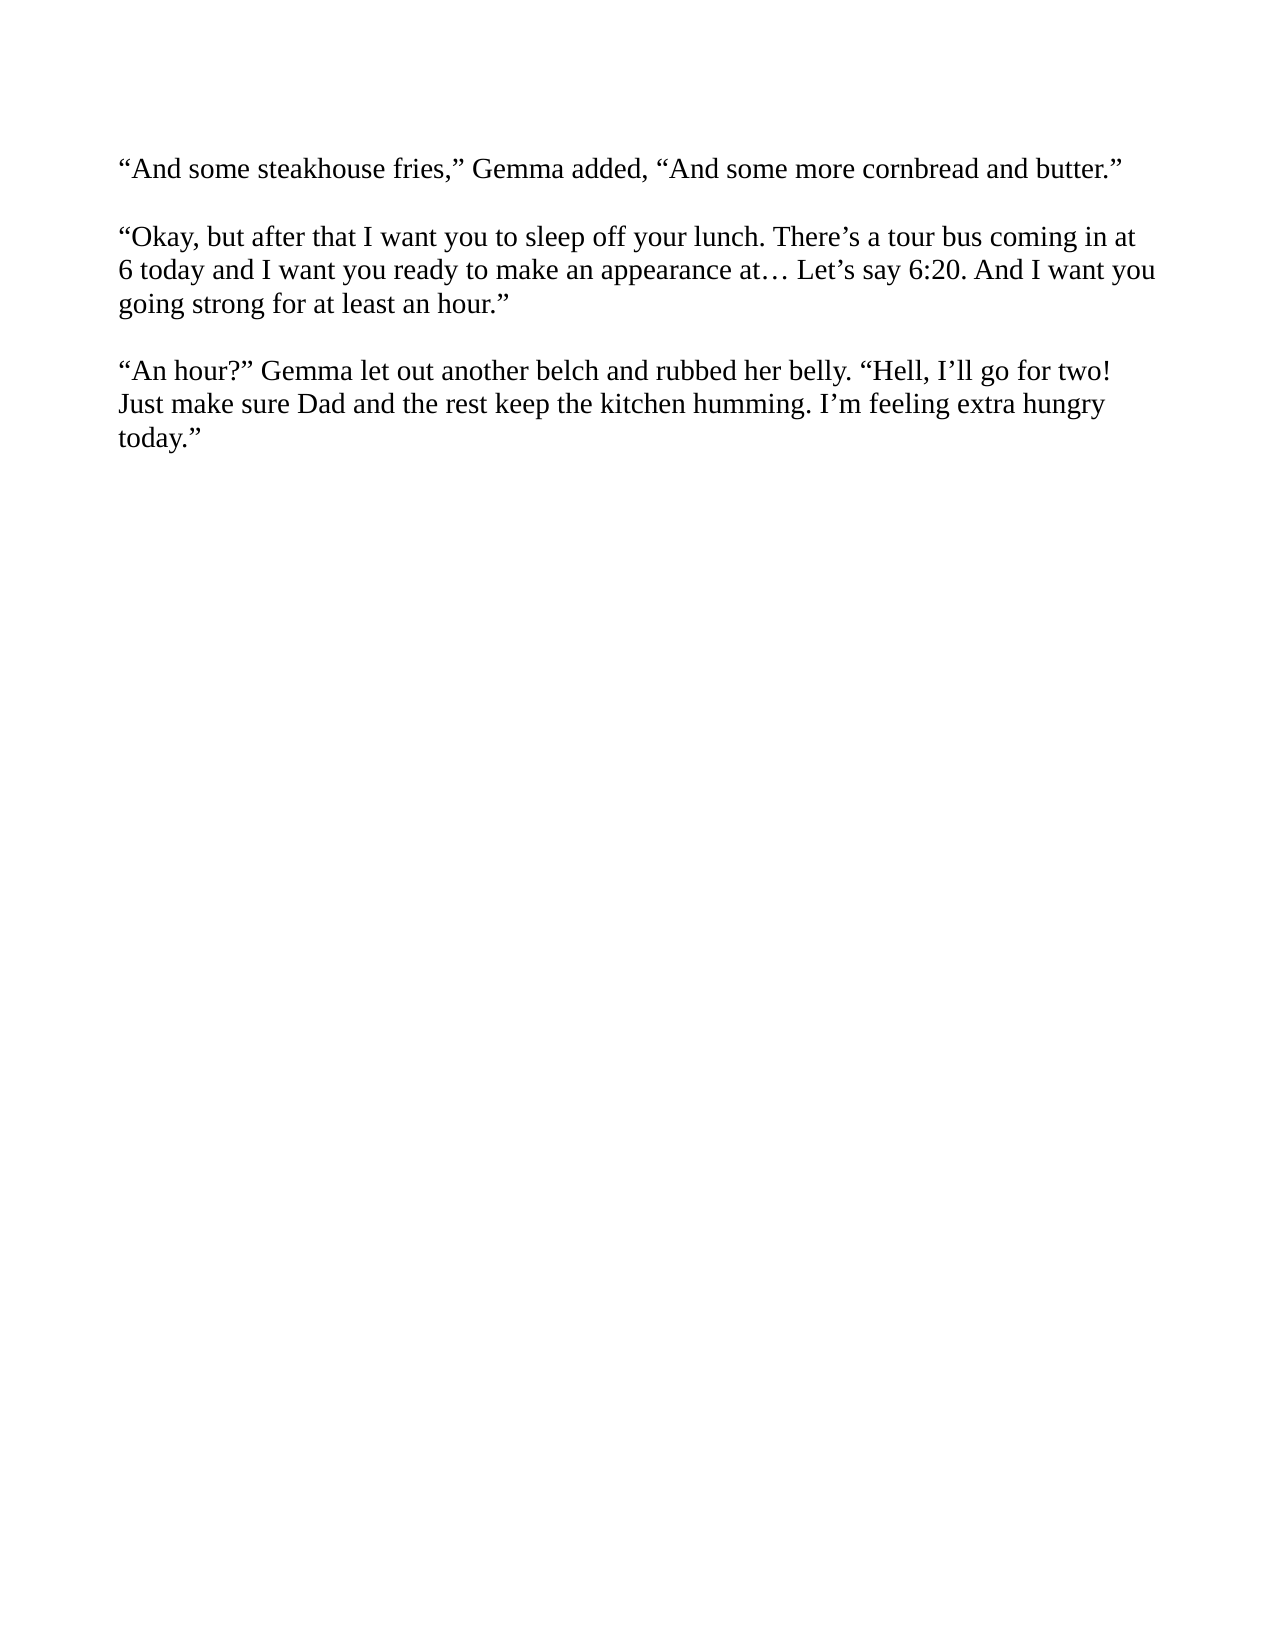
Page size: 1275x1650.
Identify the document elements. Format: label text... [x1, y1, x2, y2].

text “An hour?” Gemma let out another belch and rubbed her belly. “Hell, I’ll go for two! Just make sure Dad and the rest keep the kitchen humming. I’m feeling extra hungry today.” [118, 353, 1157, 453]
text “And some steakhouse fries,” Gemma added, “And some more cornbread and butter.” [118, 152, 1157, 185]
text “Okay, but after that I want you to sleep off your lunch. There’s a tour bus coming in at 6 today and I want you ready to make an appearance at… Let’s say 6:20. And I want you going strong for at least an hour.” [118, 219, 1157, 319]
